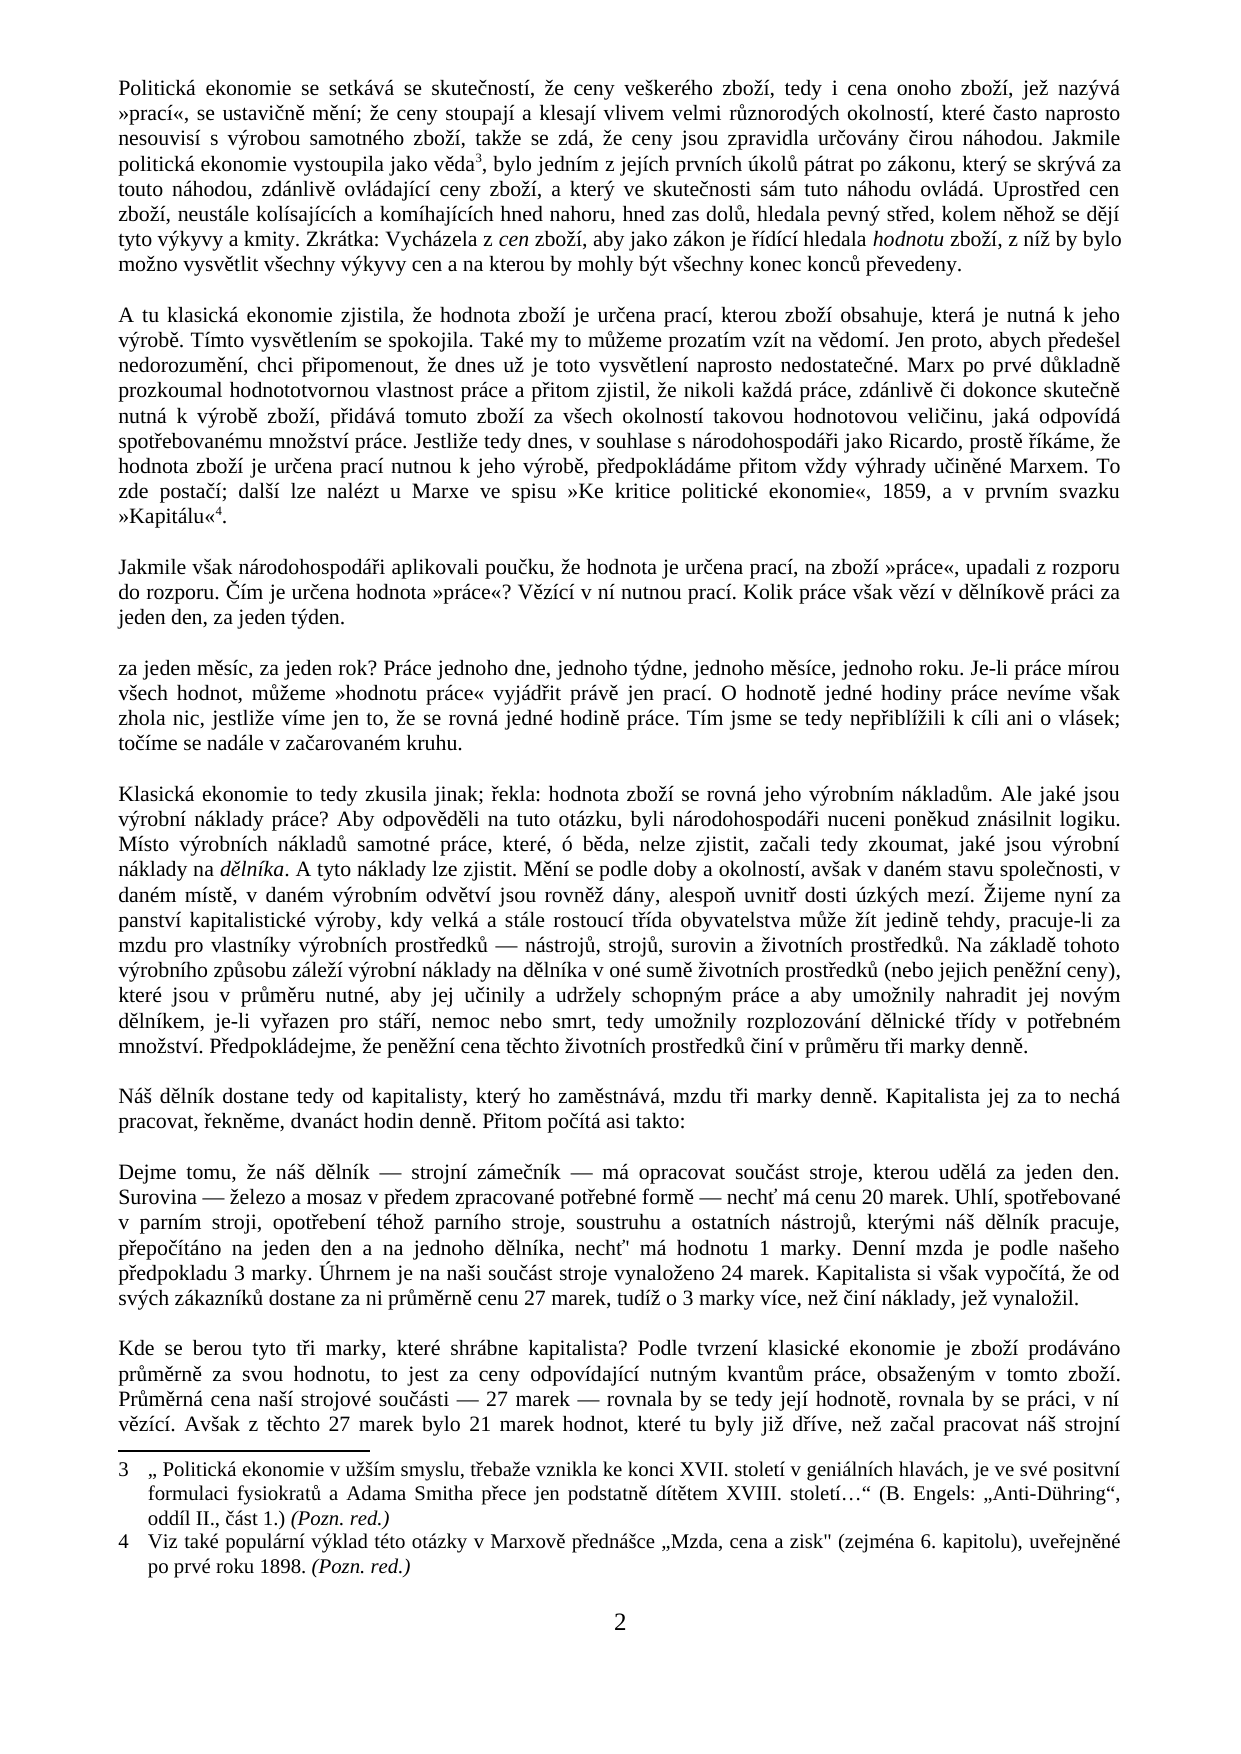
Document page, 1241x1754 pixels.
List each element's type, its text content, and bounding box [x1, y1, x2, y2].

text Kde se berou tyto tři marky, které shrábne kapitalista? Podle tvrzení klasické ekonomie je zboží prodáváno průměrně za svou hodnotu, to jest za ceny odpovídající nutným kvantům práce, obsaženým v tomto zboží. Průměrná cena naší strojové součásti ― 27 marek ― rovnala by se tedy její hodnotě, rovnala by se práci, v ní vězící. Avšak z těchto 27 marek bylo 21 marek hodnot, které tu byly již dříve, než začal pracovat náš strojní [118, 1335, 1122, 1436]
text Politická ekonomie se setkává se skutečností, že ceny veškerého zboží, tedy i cena onoho zboží, jež nazývá »prací«, se ustavičně mění; že ceny stoupají a klesají vlivem velmi různorodých okolností, které často naprosto nesouvisí s výrobou samotného zboží, takže se zdá, že ceny jsou zpravidla určovány čirou náhodou. Jakmile politická ekonomie vystoupila jako věda, bylo jedním z jejích prvních úkolů pátrat po zákonu, který se skrývá za touto náhodou, zdánlivě ovládající ceny zboží, a který ve skutečnosti sám tuto náhodu ovládá. Uprostřed cen zboží, neustále kolísajících a komíhajících hned nahoru, hned zas dolů, hledala pevný střed, kolem něhož se dějí tyto výkyvy a kmity. Zkrátka: Vycházela z cen zboží, aby jako zákon je řídící hledala hodnotu zboží, z níž by bylo možno vysvětlit všechny výkyvy cen a na kterou by mohly být všechny konec konců převedeny. [118, 75, 1122, 277]
text za jeden měsíc, za jeden rok? Práce jednoho dne, jednoho týdne, jednoho měsíce, jednoho roku. Je-li práce mírou všech hodnot, můžeme »hodnotu práce« vyjádřit právě jen prací. O hodnotě jedné hodiny práce nevíme však zhola nic, jestliže víme jen to, že se rovná jedné hodině práce. Tím jsme se tedy nepřiblížili k cíli ani o vlásek; točíme se nadále v začarovaném kruhu. [118, 655, 1122, 756]
text Náš dělník dostane tedy od kapitalisty, který ho zaměstnává, mzdu tři marky denně. Kapitalista jej za to nechá pracovat, řekněme, dvanáct hodin denně. Přitom počítá asi takto: [118, 1083, 1122, 1134]
text Klasická ekonomie to tedy zkusila jinak; řekla: hodnota zboží se rovná jeho výrobním nákladům. Ale jaké jsou výrobní náklady práce? Aby odpověděli na tuto otázku, byli národohospodáři nuceni poněkud znásilnit logiku. Místo výrobních nákladů samotné práce, které, ó běda, nelze zjistit, začali tedy zkoumat, jaké jsou výrobní náklady na dělníka. A tyto náklady lze zjistit. Mění se podle doby a okolností, avšak v daném stavu společnosti, v daném místě, v daném výrobním odvětví jsou rovněž dány, alespoň uvnitř dosti úzkých mezí. Žijeme nyní za panství kapitalistické výroby, kdy velká a stále rostoucí třída obyvatelstva může žít jedině tehdy, pracuje-li za mzdu pro vlastníky výrobních prostředků ― nástrojů, strojů, surovin a životních prostředků. Na základě tohoto výrobního způsobu záleží výrobní náklady na dělníka v oné sumě životních prostředků (nebo jejich peněžní ceny), které jsou v průměru nutné, aby jej učinily a udržely schopným práce a aby umožnily nahradit jej novým dělníkem, je-li vyřazen pro stáří, nemoc nebo smrt, tedy umožnily rozplozování dělnické třídy v potřebném množství. Předpokládejme, že peněžní cena těchto životních prostředků činí v průměru tři marky denně. [118, 781, 1122, 1058]
text Dejme tomu, že náš dělník ― strojní zámečník ― má opracovat součást stroje, kterou udělá za jeden den. Surovina ― železo a mosaz v předem zpracované potřebné formě ― nechť má cenu 20 marek. Uhlí, spotřebované v parním stroji, opotřebení téhož parního stroje, soustruhu a ostatních nástrojů, kterými náš dělník pracuje, přepočítáno na jeden den a na jednoho dělníka, nechť' má hodnotu 1 marky. Denní mzda je podle našeho předpokladu 3 marky. Úhrnem je na naši součást stroje vynaloženo 24 marek. Kapitalista si však vypočítá, že od svých zákazníků dostane za ni průměrně cenu 27 marek, tudíž o 3 marky více, než činí náklady, jež vynaložil. [118, 1159, 1122, 1310]
text Jakmile však národohospodáři aplikovali poučku, že hodnota je určena prací, na zboží »práce«, upadali z rozporu do rozporu. Čím je určena hodnota »práce«? Vězící v ní nutnou prací. Kolik práce však vězí v dělníkově práci za jeden den, za jeden týden. [118, 554, 1122, 629]
text „ Politická ekonomie v užším smyslu, třebaže vznikla ke konci XVII. století v geniálních hlavách, je ve své positvní formulaci fysiokratů a Adama Smitha přece jen podstatně dítětem XVIII. století…“ (B. Engels: „Anti-Dühring“, oddíl II., část 1.) (Pozn. red.) [118, 1457, 1122, 1529]
text A tu klasická ekonomie zjistila, že hodnota zboží je určena prací, kterou zboží obsahuje, která je nutná k jeho výrobě. Tímto vysvětlením se spokojila. Také my to můžeme prozatím vzít na vědomí. Jen proto, abych předešel nedorozumění, chci připomenout, že dnes už je toto vysvětlení naprosto nedostatečné. Marx po prvé důkladně prozkoumal hodnototvornou vlastnost práce a přitom zjistil, že nikoli každá práce, zdánlivě či dokonce skutečně nutná k výrobě zboží, přidává tomuto zboží za všech okolností takovou hodnotovou veličinu, jaká odpovídá spotřebovanému množství práce. Jestliže tedy dnes, v souhlase s národohospodáři jako Ricardo, prostě říkáme, že hodnota zboží je určena prací nutnou k jeho výrobě, předpokládáme přitom vždy výhrady učiněné Marxem. To zde postačí; další lze nalézt u Marxe ve spisu »Ke kritice politické ekonomie«, 1859, a v prvním svazku »Kapitálu«. [118, 302, 1122, 529]
text Viz také populární výklad této otázky v Marxově přednášce „Mzda, cena a zisk" (zejména 6. kapitolu), uveřejněné po prvé roku 1898. (Pozn. red.) [118, 1529, 1122, 1578]
